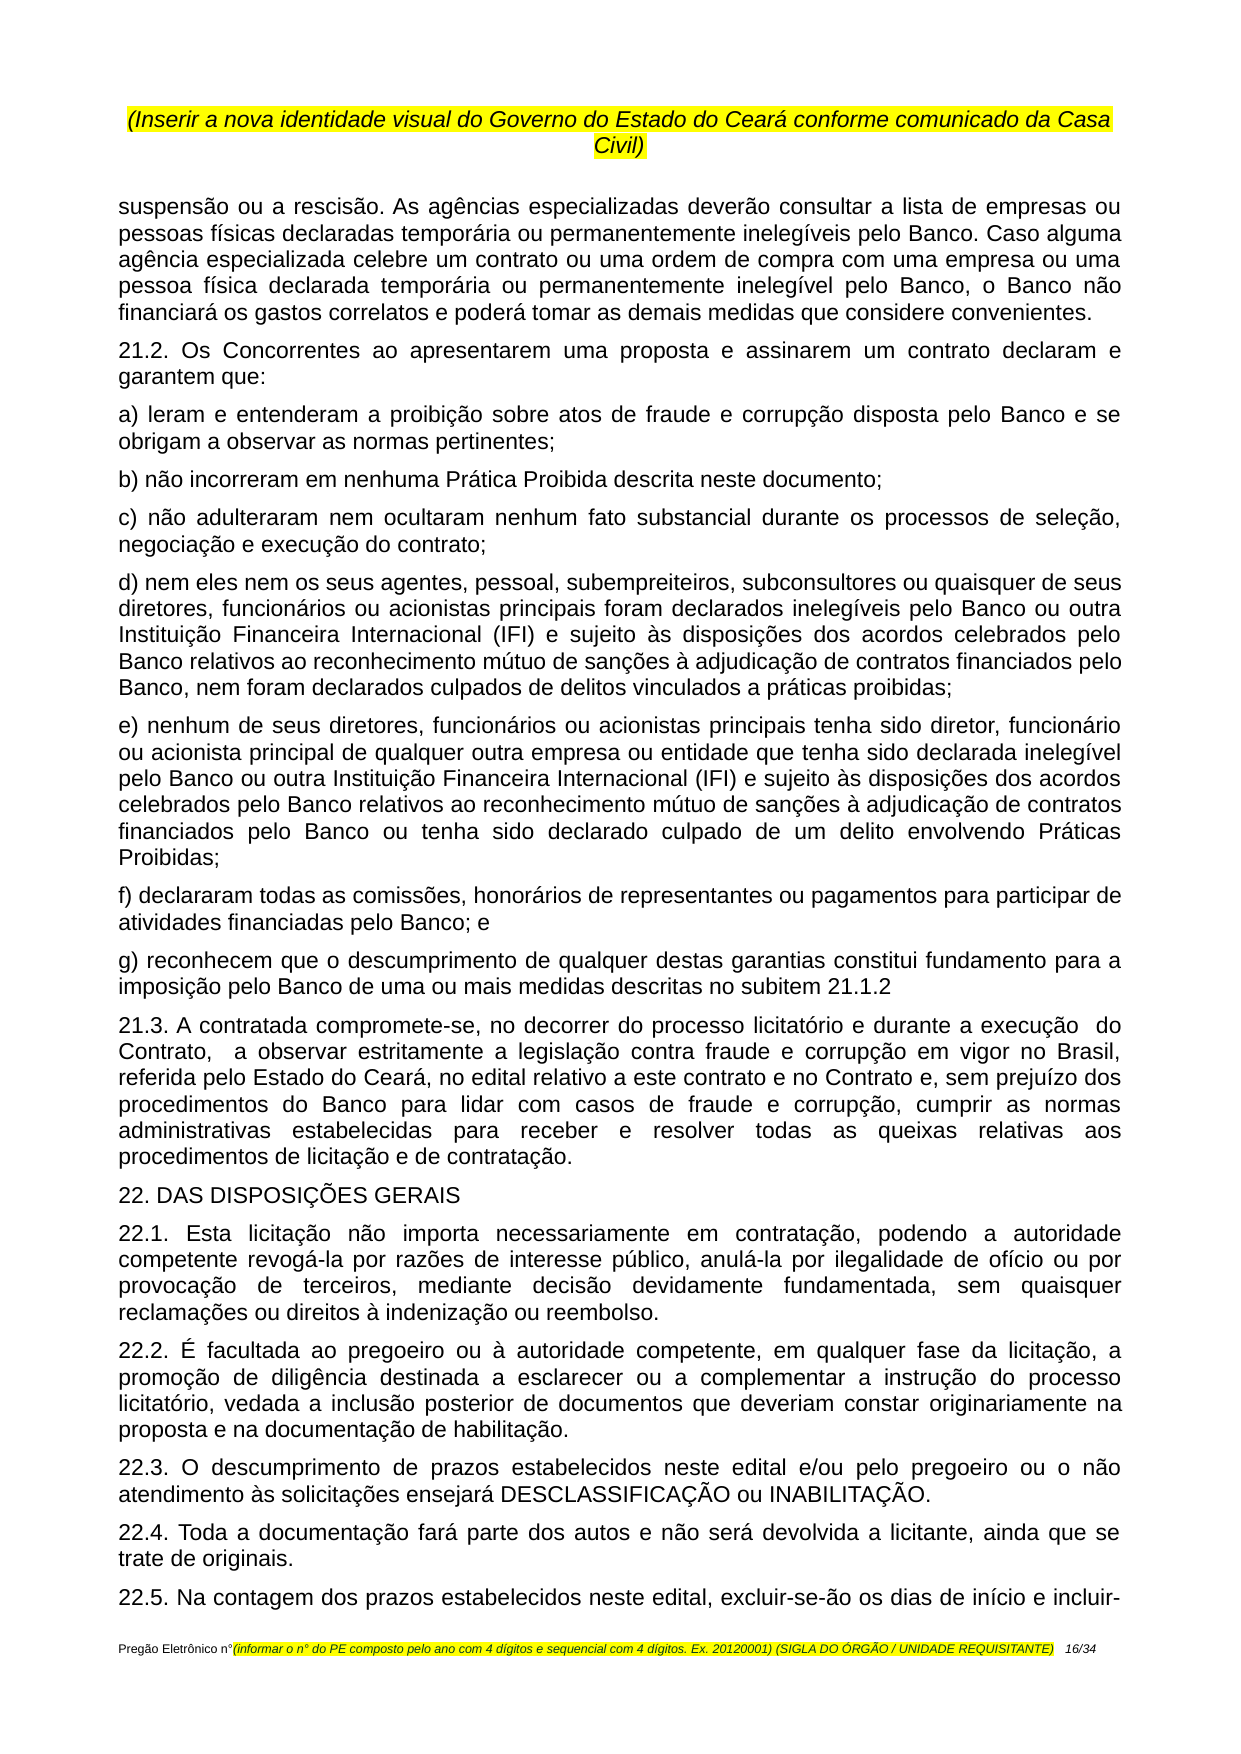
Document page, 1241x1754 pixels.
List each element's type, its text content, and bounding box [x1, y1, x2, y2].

text 22.4. Toda a documentação fará parte dos autos e não será devolvida a licitante, ainda que se trate de originais. [118, 1519, 1122, 1572]
text a) leram e entenderam a proibição sobre atos de fraude e corrupção disposta pelo Banco e se obrigam a observar as normas pertinentes; [118, 401, 1122, 454]
text 22.2. É facultada ao pregoeiro ou à autoridade competente, em qualquer fase da licitação, a promoção de diligência destinada a esclarecer ou a complementar a instrução do processo licitatório, vedada a inclusão posterior de documentos que deveriam constar originariamente na proposta e na documentação de habilitação. [118, 1337, 1122, 1442]
text f) declararam todas as comissões, honorários de representantes ou pagamentos para participar de atividades financiadas pelo Banco; e [118, 882, 1122, 935]
text 21.2. Os Concorrentes ao apresentarem uma proposta e assinarem um contrato declaram e garantem que: [118, 337, 1122, 389]
text e) nenhum de seus diretores, funcionários ou acionistas principais tenha sido diretor, funcionário ou acionista principal de qualquer outra empresa ou entidade que tenha sido declarada inelegível pelo Banco ou outra Instituição Financeira Internacional (IFI) e sujeito às disposições dos acordos celebrados pelo Banco relativos ao reconhecimento mútuo de sanções à adjudicação de contratos financiados pelo Banco ou tenha sido declarado culpado de um delito envolvendo Práticas Proibidas; [118, 712, 1122, 871]
text suspensão ou a rescisão. As agências especializadas deverão consultar a lista de empresas ou pessoas físicas declaradas temporária ou permanentemente inelegíveis pelo Banco. Caso alguma agência especializada celebre um contrato ou uma ordem de compra com uma empresa ou uma pessoa física declarada temporária ou permanentemente inelegível pelo Banco, o Banco não financiará os gastos correlatos e poderá tomar as demais medidas que considere convenientes. [118, 193, 1122, 325]
text 22.5. Na contagem dos prazos estabelecidos neste edital, excluir-se-ão os dias de início e incluir- [118, 1583, 1122, 1610]
text c) não adulteraram nem ocultaram nenhum fato substancial durante os processos de seleção, negociação e execução do contrato; [118, 504, 1122, 557]
text d) nem eles nem os seus agentes, pessoal, subempreiteiros, subconsultores ou quaisquer de seus diretores, funcionários ou acionistas principais foram declarados inelegíveis pelo Banco ou outra Instituição Financeira Internacional (IFI) e sujeito às disposições dos acordos celebrados pelo Banco relativos ao reconhecimento mútuo de sanções à adjudicação de contratos financiados pelo Banco, nem foram declarados culpados de delitos vinculados a práticas proibidas; [118, 569, 1122, 701]
text b) não incorreram em nenhuma Prática Proibida descrita neste documento; [118, 466, 1122, 492]
text g) reconhecem que o descumprimento de qualquer destas garantias constitui fundamento para a imposição pelo Banco de uma ou mais medidas descritas no subitem 21.1.2 [118, 947, 1122, 1000]
text 22.1. Esta licitação não importa necessariamente em contratação, podendo a autoridade competente revogá-la por razões de interesse público, anulá-la por ilegalidade de ofício ou por provocação de terceiros, mediante decisão devidamente fundamentada, sem quaisquer reclamações ou direitos à indenização ou reembolso. [118, 1220, 1122, 1325]
text 22.3. O descumprimento de prazos estabelecidos neste edital e/ou pelo pregoeiro ou o não atendimento às solicitações ensejará DESCLASSIFICAÇÃO ou INABILITAÇÃO. [118, 1454, 1122, 1507]
text 22. DAS DISPOSIÇÕES GERAIS [118, 1182, 1122, 1208]
text 21.3. A contratada compromete-se, no decorrer do processo licitatório e durante a execução do Contrato, a observar estritamente a legislação contra fraude e corrupção em vigor no Brasil, referida pelo Estado do Ceará, no edital relativo a este contrato e no Contrato e, sem prejuízo dos procedimentos do Banco para lidar com casos de fraude e corrupção, cumprir as normas administrativas estabelecidas para receber e resolver todas as queixas relativas aos procedimentos de licitação e de contratação. [118, 1012, 1122, 1170]
